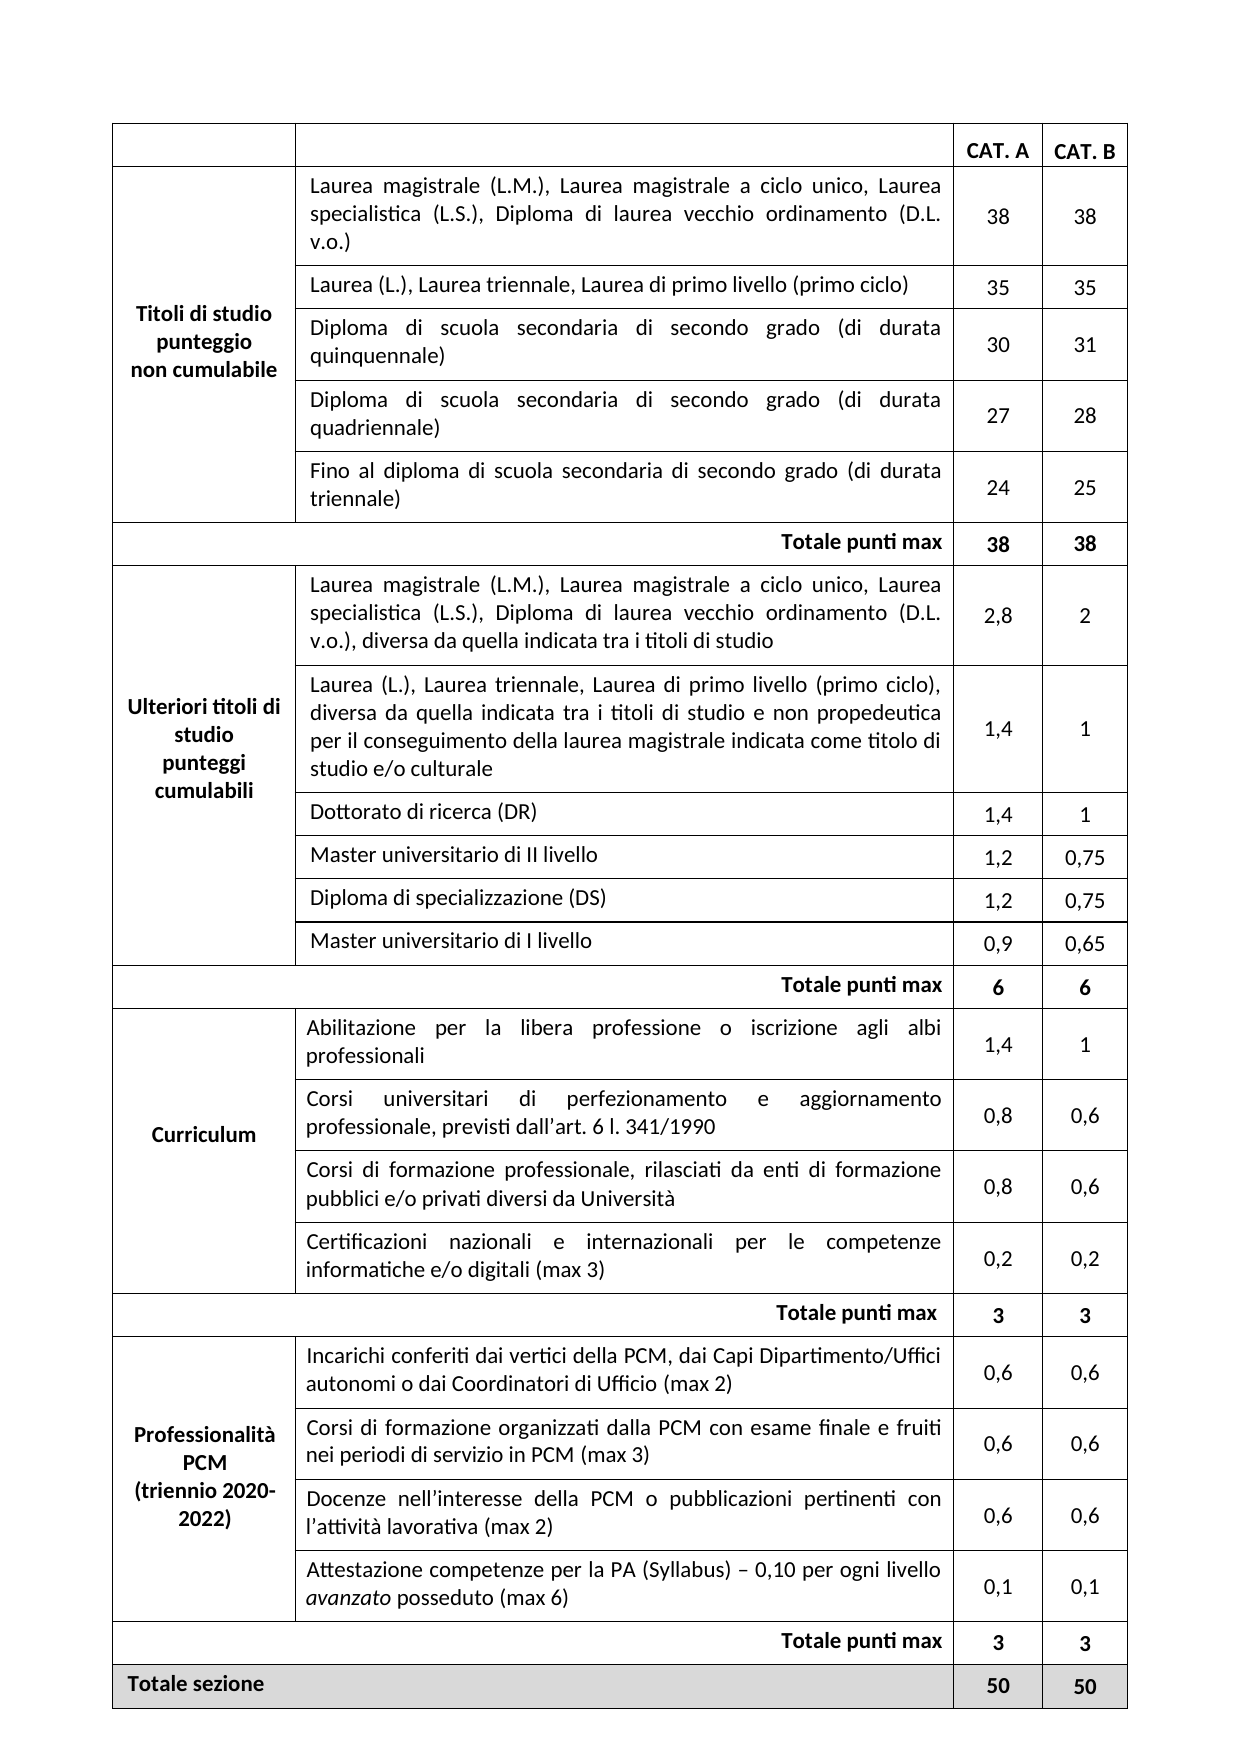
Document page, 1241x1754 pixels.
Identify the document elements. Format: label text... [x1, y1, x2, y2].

table_cell Diploma di scuola secondaria di secondo grado (di durata quinquennale) [296, 309, 953, 379]
table_cell Totale punti max [113, 1622, 953, 1664]
table_cell Laurea magistrale (L.M.), Laurea magistrale a ciclo unico, Laurea specialistica (L.S.), Diploma di laurea vecchio ordinamento (D.L. v.o.) [296, 167, 953, 265]
table_cell 1,4 [954, 1009, 1042, 1079]
table_cell Totale punti max [113, 523, 953, 565]
table_cell 0,6 [1043, 1480, 1127, 1550]
table_cell 2 [1043, 566, 1127, 664]
table_cell 0,9 [954, 923, 1042, 965]
table_cell 0,8 [954, 1151, 1042, 1222]
table_cell 0,1 [954, 1551, 1042, 1621]
table_cell Master universitario di II livello [296, 836, 953, 878]
table_cell Ulteriori titoli di studio punteggi cumulabili [113, 566, 295, 965]
table_cell Corsi universitari di perfezionamento e aggiornamento professionale, previsti dall’art. 6 l. 341/1990 [296, 1080, 953, 1150]
table_cell Dottorato di ricerca (DR) [296, 793, 953, 835]
table_cell Diploma di scuola secondaria di secondo grado (di durata quadriennale) [296, 381, 953, 451]
table_cell 35 [1043, 266, 1127, 308]
table_cell Diploma di specializzazione (DS) [296, 879, 953, 921]
table_cell 24 [954, 452, 1042, 522]
table_cell 38 [954, 167, 1042, 265]
table_cell 38 [954, 523, 1042, 565]
table_cell 0,6 [1043, 1151, 1127, 1222]
table_cell 0,6 [954, 1409, 1042, 1479]
table_cell 35 [954, 266, 1042, 308]
table_cell Totale punti max [113, 1294, 953, 1336]
table_cell 50 [1043, 1665, 1127, 1708]
table_cell 0,1 [1043, 1551, 1127, 1621]
table_cell Abilitazione per la libera professione o iscrizione agli albi professionali [296, 1009, 953, 1079]
table_header CAT. A [954, 124, 1042, 166]
table_cell 30 [954, 309, 1042, 379]
table_cell Laurea (L.), Laurea triennale, Laurea di primo livello (primo ciclo), diversa da quella indicata tra i titoli di studio e non propedeutica per il conseguimento della laurea magistrale indicata come titolo di studio e/o culturale [296, 666, 953, 792]
table_cell Totale sezione [113, 1665, 953, 1708]
table_cell 1,2 [954, 879, 1042, 921]
table_cell Master universitario di I livello [296, 923, 953, 965]
table_cell 3 [954, 1622, 1042, 1664]
table_cell 0,6 [954, 1337, 1042, 1407]
table_cell 0,6 [954, 1480, 1042, 1550]
table_cell 38 [1043, 167, 1127, 265]
table_cell Totale punti max [113, 966, 953, 1008]
table_cell Laurea (L.), Laurea triennale, Laurea di primo livello (primo ciclo) [296, 266, 953, 308]
table_cell 1 [1043, 666, 1127, 792]
table_cell 38 [1043, 523, 1127, 565]
table_cell 3 [954, 1294, 1042, 1336]
table_cell 25 [1043, 452, 1127, 522]
table_cell 0,6 [1043, 1337, 1127, 1407]
table_cell 0,6 [1043, 1080, 1127, 1150]
table_cell 1 [1043, 1009, 1127, 1079]
table_cell Laurea magistrale (L.M.), Laurea magistrale a ciclo unico, Laurea specialistica (L.S.), Diploma di laurea vecchio ordinamento (D.L. v.o.), diversa da quella indicata tra i titoli di studio [296, 566, 953, 664]
table_header [113, 124, 295, 166]
table_cell Titoli di studio punteggio non cumulabile [113, 167, 295, 522]
table_cell 1,2 [954, 836, 1042, 878]
table_cell 6 [954, 966, 1042, 1008]
table_cell 0,2 [954, 1223, 1042, 1293]
table_cell 0,75 [1043, 836, 1127, 878]
table_cell 2,8 [954, 566, 1042, 664]
table_cell 0,75 [1043, 879, 1127, 921]
table_cell 0,2 [1043, 1223, 1127, 1293]
table_cell 0,8 [954, 1080, 1042, 1150]
table_header [296, 124, 953, 166]
table_cell Corsi di formazione organizzati dalla PCM con esame finale e fruiti nei periodi di servizio in PCM (max 3) [296, 1409, 953, 1479]
table_cell 3 [1043, 1294, 1127, 1336]
table_cell 1,4 [954, 666, 1042, 792]
table_cell 1 [1043, 793, 1127, 835]
table_cell 0,6 [1043, 1409, 1127, 1479]
table_cell Fino al diploma di scuola secondaria di secondo grado (di durata triennale) [296, 452, 953, 522]
table_cell Curriculum [113, 1009, 295, 1293]
table_cell Docenze nell’interesse della PCM o pubblicazioni pertinenti con l’attività lavorativa (max 2) [296, 1480, 953, 1550]
table_cell 31 [1043, 309, 1127, 379]
table_cell 50 [954, 1665, 1042, 1708]
table_cell 3 [1043, 1622, 1127, 1664]
table_header CAT. B [1043, 124, 1127, 166]
table_cell 1,4 [954, 793, 1042, 835]
table_cell Professionalità PCM (triennio 2020-2022) [113, 1337, 295, 1621]
table_cell 6 [1043, 966, 1127, 1008]
table_cell 28 [1043, 381, 1127, 451]
table_cell Incarichi conferiti dai vertici della PCM, dai Capi Dipartimento/Uffici autonomi o dai Coordinatori di Ufficio (max 2) [296, 1337, 953, 1407]
table_cell Corsi di formazione professionale, rilasciati da enti di formazione pubblici e/o privati diversi da Università [296, 1151, 953, 1222]
table_cell Attestazione competenze per la PA (Syllabus) – 0,10 per ogni livello avanzato posseduto (max 6) [296, 1551, 953, 1621]
table_cell 27 [954, 381, 1042, 451]
table_cell Certificazioni nazionali e internazionali per le competenze informatiche e/o digitali (max 3) [296, 1223, 953, 1293]
table_cell 0,65 [1043, 923, 1127, 965]
